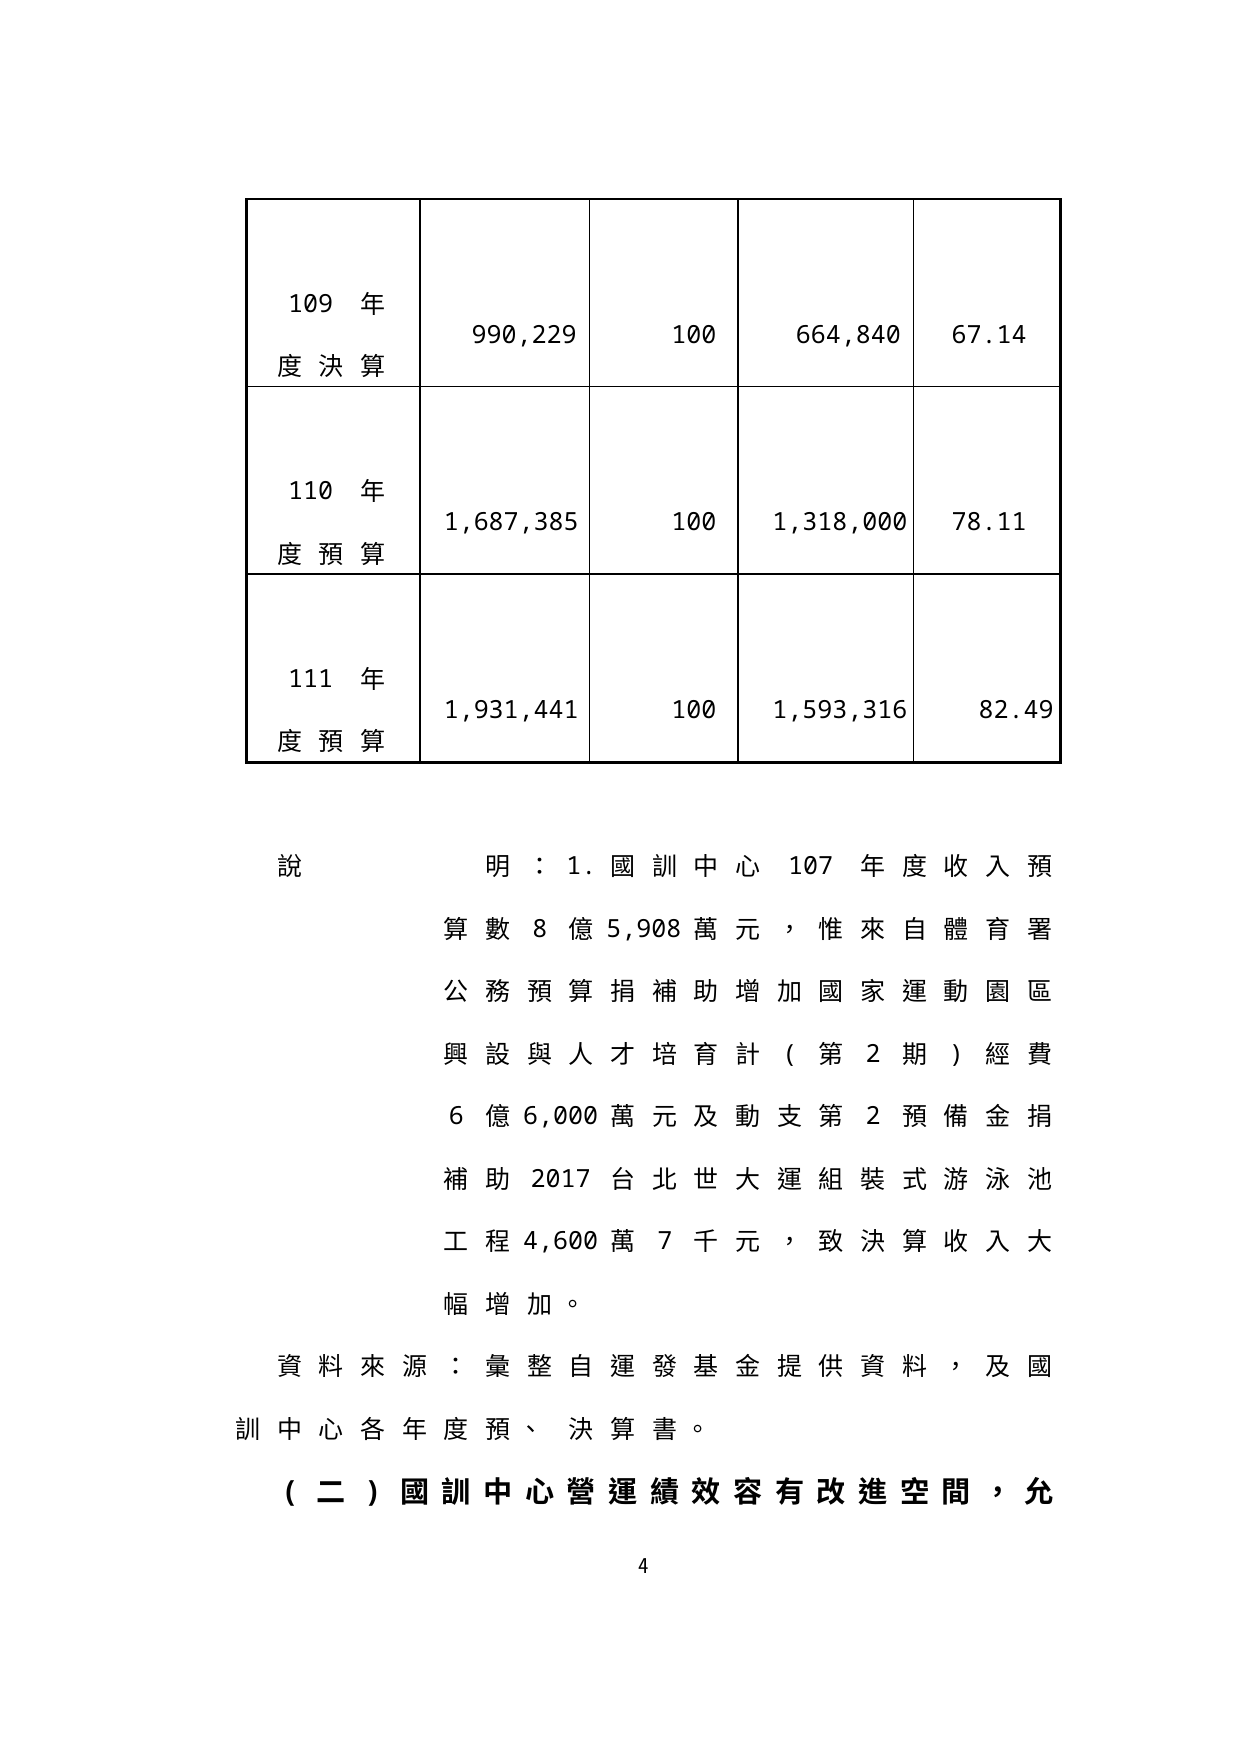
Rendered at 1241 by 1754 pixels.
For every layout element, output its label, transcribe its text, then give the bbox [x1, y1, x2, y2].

table_cell 100 [590, 200, 737, 386]
table_cell 1,931,441 [421, 575, 589, 761]
text 說 明：1.國訓中心107年度收入預算數8億5,908萬元，惟來自體育署公務預算捐補助增加國家運動園區興設與人才培育計(第2期)經費6億6,000萬元及動支第2預備金捐補助2017台北世大運組裝式游泳池工程4,600萬7千元，致決算收入大幅增加。 [185, 823, 1060, 1323]
table_cell 1,687,385 [421, 387, 589, 573]
table_cell 82.49 [914, 575, 1059, 761]
table_cell 664,840 [739, 200, 913, 386]
table_cell 109年度決算 [248, 200, 419, 386]
table_cell 1,318,000 [739, 387, 913, 573]
table_cell 111年度預算 [248, 575, 419, 761]
table_cell 990,229 [421, 200, 589, 386]
table_cell 100 [590, 575, 737, 761]
table_cell 110年度預算 [248, 387, 419, 573]
text 資料來源：彙整自運發基金提供資料，及國訓中心各年度預、決算書。 [215, 1323, 1060, 1448]
table_cell 100 [590, 387, 737, 573]
text (二)國訓中心營運績效容有改進空間，允 [244, 1448, 1060, 1511]
table_cell 67.14 [914, 200, 1059, 386]
table_cell 1,593,316 [739, 575, 913, 761]
table_cell 78.11 [914, 387, 1059, 573]
